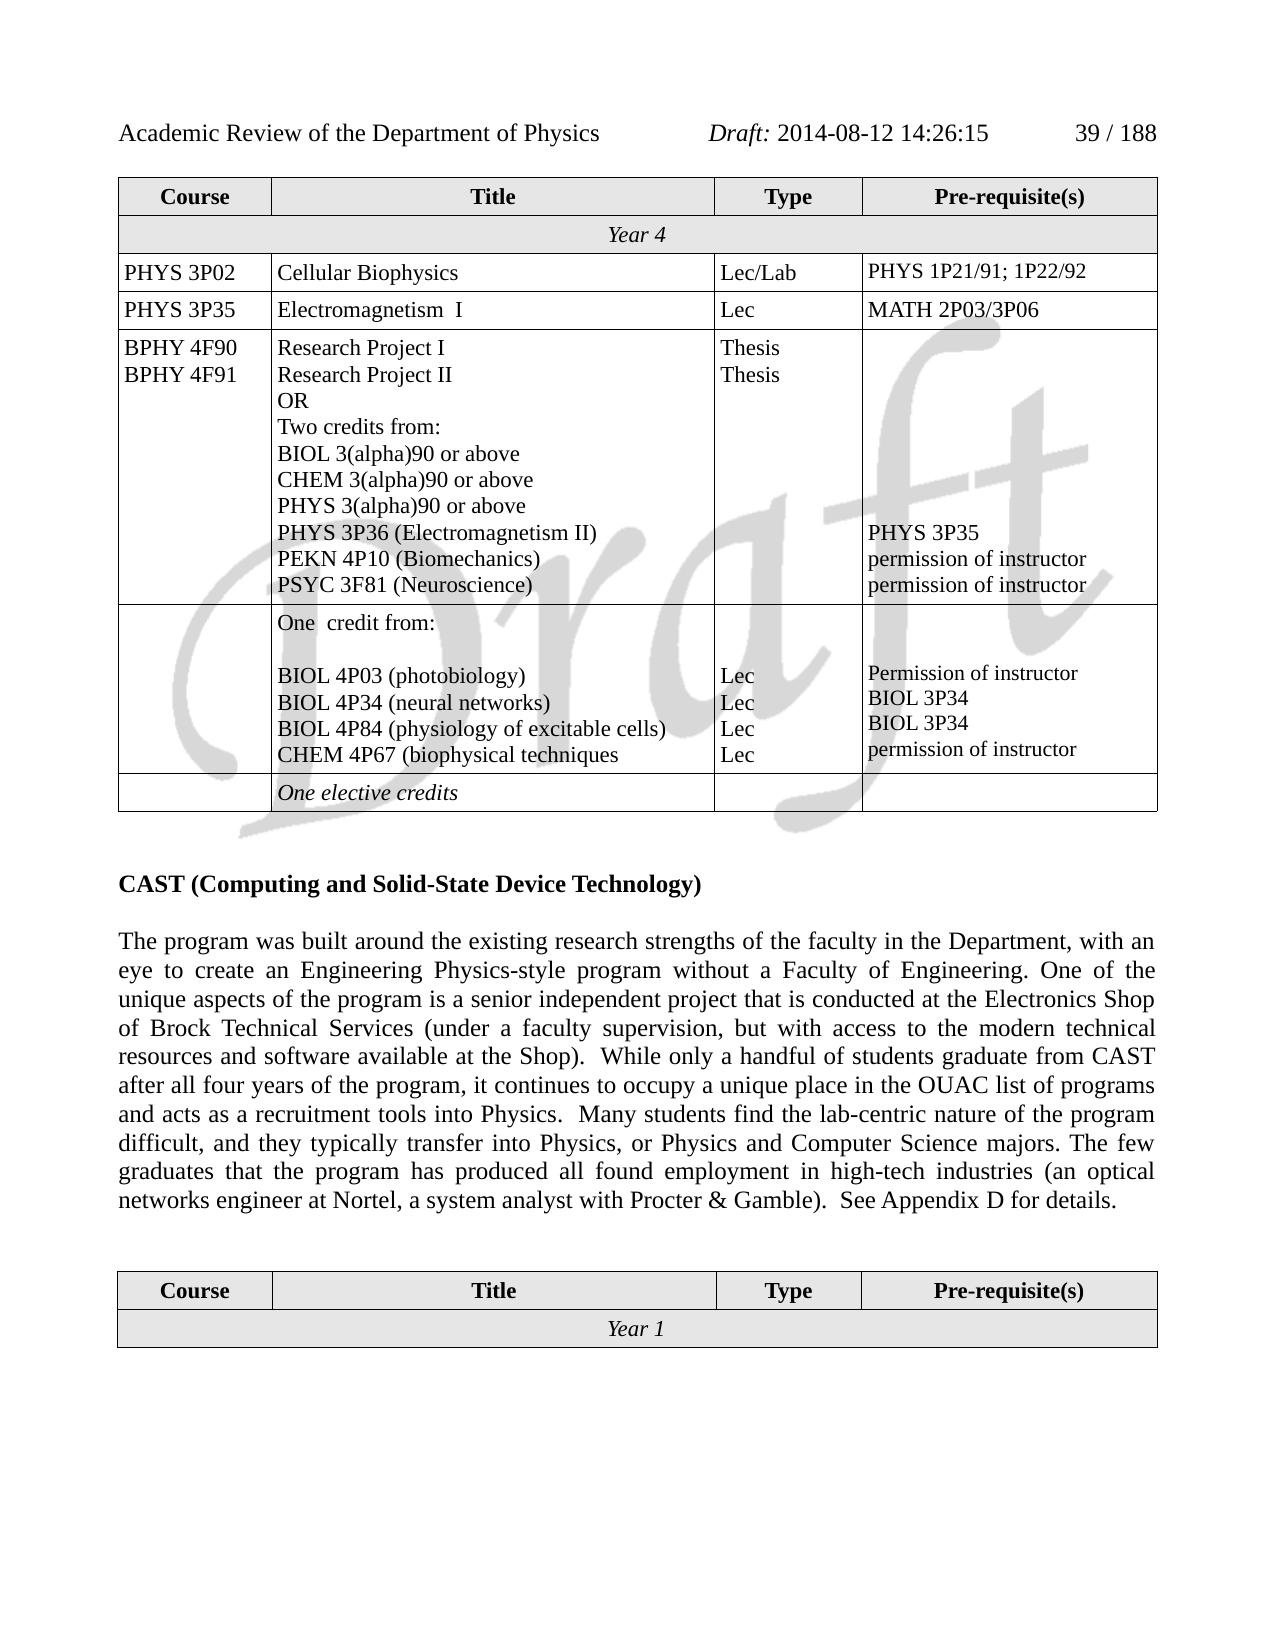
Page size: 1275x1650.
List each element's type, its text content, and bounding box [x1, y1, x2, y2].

table_cell [119, 774, 271, 811]
table_cell One credit from: BIOL 4P03 (photobiology) BIOL 4P34 (neural networks) BIOL 4P84 (physiology of excitable cells) CHEM 4P67 (biophysical techniques [272, 605, 714, 773]
picture [118, 1214, 1157, 1271]
table_header Type [717, 1272, 861, 1309]
table_cell [863, 774, 1157, 811]
table_cell [119, 605, 271, 773]
table_cell BPHY 4F90 BPHY 4F91 [119, 330, 271, 604]
picture [118, 1348, 1157, 1532]
table_cell Lec/Lab [715, 254, 862, 291]
table_cell Lec [715, 292, 862, 328]
table_cell Thesis Thesis [715, 330, 862, 604]
table_cell MATH 2P03/3P06 [863, 292, 1157, 328]
text The program was built around the existing research strengths of the faculty in the Department, with an eye to create an Engineering Physics-style program without a Faculty of Engineering. One of the unique aspects of the program is a senior independent project that is conducted at the Electronics Shop of Brock Technical Services (under a faculty supervision, but with access to the modern technical resources and software available at the Shop). While only a handful of students graduate from CAST after all four years of the program, it continues to occupy a unique place in the OUAC list of programs and acts as a recruitment tools into Physics. Many students find the lab-centric nature of the program difficult, and they typically transfer into Physics, or Physics and Computer Science majors. The few graduates that the program has produced all found employment in high-tech industries (an optical networks engineer at Nortel, a system analyst with Procter & Gamble). See Appendix D for details. [118, 926, 1157, 1214]
table_cell Permission of instructor BIOL 3P34 BIOL 3P34 permission of instructor [863, 605, 1157, 773]
table_header Course [118, 1272, 272, 1309]
table_cell PHYS 1P21/91; 1P22/92 [863, 254, 1157, 291]
table_header Pre-requisite(s) [862, 1272, 1157, 1309]
table_cell Research Project I Research Project II OR Two credits from: BIOL 3(alpha)90 or above CHEM 3(alpha)90 or above PHYS 3(alpha)90 or above PHYS 3P36 (Electromagnetism II) PEKN 4P10 (Biomechanics) PSYC 3F81 (Neuroscience) [272, 330, 714, 604]
table_cell Electromagnetism I [272, 292, 714, 328]
table_header Course [119, 178, 271, 215]
table_cell PHYS 3P35 [119, 292, 271, 328]
table_header Type [715, 178, 862, 215]
table_header Title [273, 1272, 716, 1309]
table_cell Lec Lec Lec Lec [715, 605, 862, 773]
picture [118, 898, 1157, 926]
table_cell [715, 774, 862, 811]
table_cell Year 1 [118, 1310, 1157, 1347]
table_header Pre-requisite(s) [863, 178, 1157, 215]
picture [118, 812, 1157, 869]
table_cell Cellular Biophysics [272, 254, 714, 291]
table_cell PHYS 3P35 permission of instructor permission of instructor [863, 330, 1157, 604]
table_cell Year 4 [119, 216, 1157, 253]
text CAST (Computing and Solid-State Device Technology) [118, 869, 1157, 898]
table_cell PHYS 3P02 [119, 254, 271, 291]
table_cell One elective credits [272, 774, 714, 811]
table_header Title [272, 178, 714, 215]
picture [118, 118, 1157, 177]
